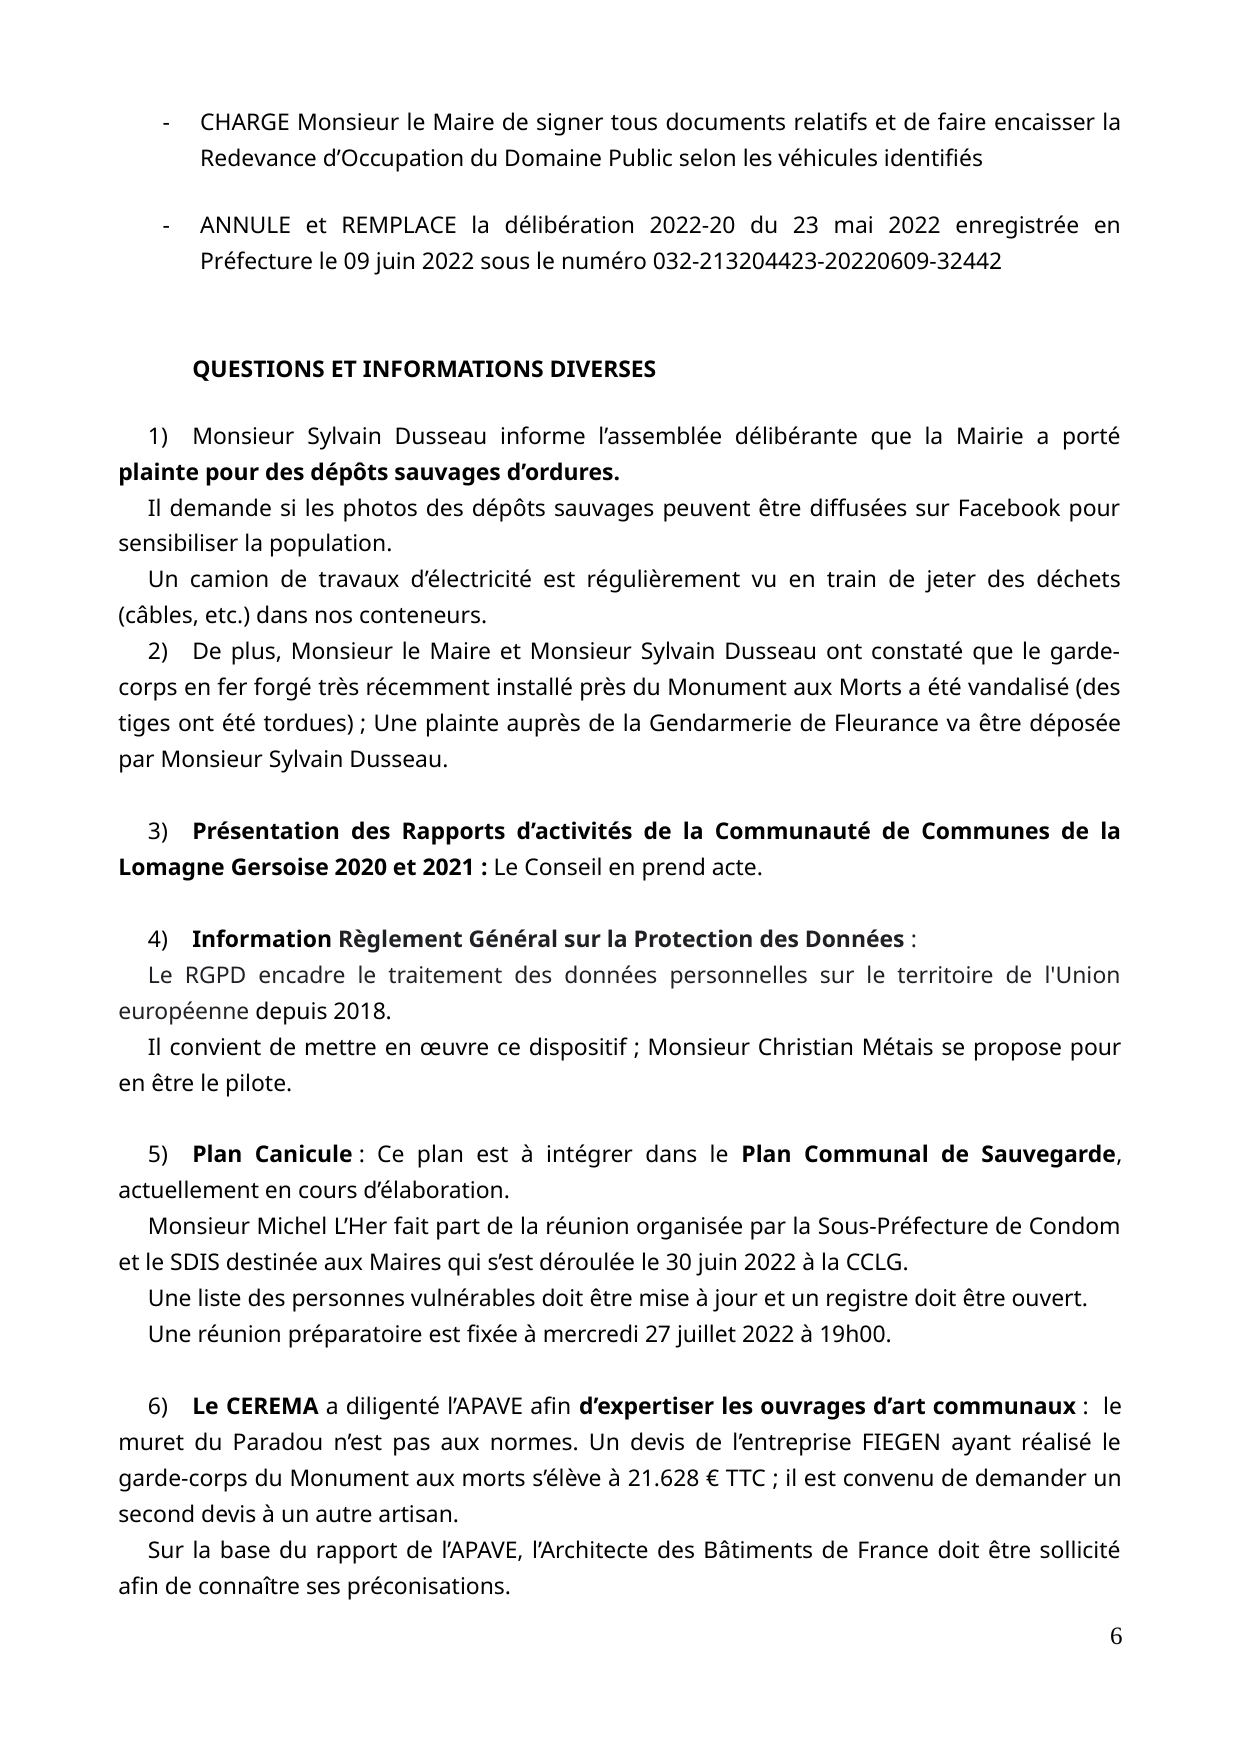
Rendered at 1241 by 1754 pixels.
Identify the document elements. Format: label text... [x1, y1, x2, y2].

text Sur la base du rapport de l’APAVE, l’Architecte des Bâtiments de France doit être sollicité afin de connaître ses préconisations. [118, 1534, 1122, 1601]
list De plus, Monsieur le Maire et Monsieur Sylvain Dusseau ont constaté que le garde-corps en fer forgé très récemment installé près du Monument aux Morts a été vandalisé (des tiges ont été tordues) ; Une plainte auprès de la Gendarmerie de Fleurance va être déposée par Monsieur Sylvain Dusseau. [118, 635, 1122, 774]
list ANNULE et REMPLACE la délibération 2022-20 du 23 mai 2022 enregistrée en Préfecture le 09 juin 2022 sous le numéro 032-213204423-20220609-32442 [162, 209, 1122, 277]
text Monsieur Michel L’Her fait part de la réunion organisée par la Sous-Préfecture de Condom et le SDIS destinée aux Maires qui s’est déroulée le 30 juin 2022 à la CCLG. [118, 1210, 1122, 1277]
text Un camion de travaux d’électricité est régulièrement vu en train de jeter des déchets (câbles, etc.) dans nos conteneurs. [118, 563, 1122, 631]
list Plan Canicule : Ce plan est à intégrer dans le Plan Communal de Sauvegarde, actuellement en cours d’élaboration. [118, 1138, 1122, 1206]
list Le CEREMA a diligenté l’APAVE afin d’expertiser les ouvrages d’art communaux : le muret du Paradou n’est pas aux normes. Un devis de l’entreprise FIEGEN ayant réalisé le garde-corps du Monument aux morts s’élève à 21.628 € TTC ; il est convenu de demander un second devis à un autre artisan. [118, 1390, 1122, 1529]
text Une réunion préparatoire est fixée à mercredi 27 juillet 2022 à 19h00. [118, 1318, 1122, 1349]
list Monsieur Sylvain Dusseau informe l’assemblée délibérante que la Mairie a porté plainte pour des dépôts sauvages d’ordures. [118, 419, 1122, 487]
text Une liste des personnes vulnérables doit être mise à jour et un registre doit être ouvert. [118, 1282, 1122, 1313]
text QUESTIONS ET INFORMATIONS DIVERSES [118, 353, 1181, 384]
list Présentation des Rapports d’activités de la Communauté de Communes de la Lomagne Gersoise 2020 et 2021 : Le Conseil en prend acte. [118, 815, 1122, 882]
list CHARGE Monsieur le Maire de signer tous documents relatifs et de faire encaisser la Redevance d’Occupation du Domaine Public selon les véhicules identifiés [162, 106, 1122, 173]
list Information Règlement Général sur la Protection des Données : [118, 923, 1122, 954]
text Il demande si les photos des dépôts sauvages peuvent être diffusées sur Facebook pour sensibiliser la population. [118, 491, 1122, 559]
text Il convient de mettre en œuvre ce dispositif ; Monsieur Christian Métais se propose pour en être le pilote. [118, 1031, 1122, 1098]
text Le RGPD encadre le traitement des données personnelles sur le territoire de l'Union européenne depuis 2018. [118, 959, 1122, 1026]
